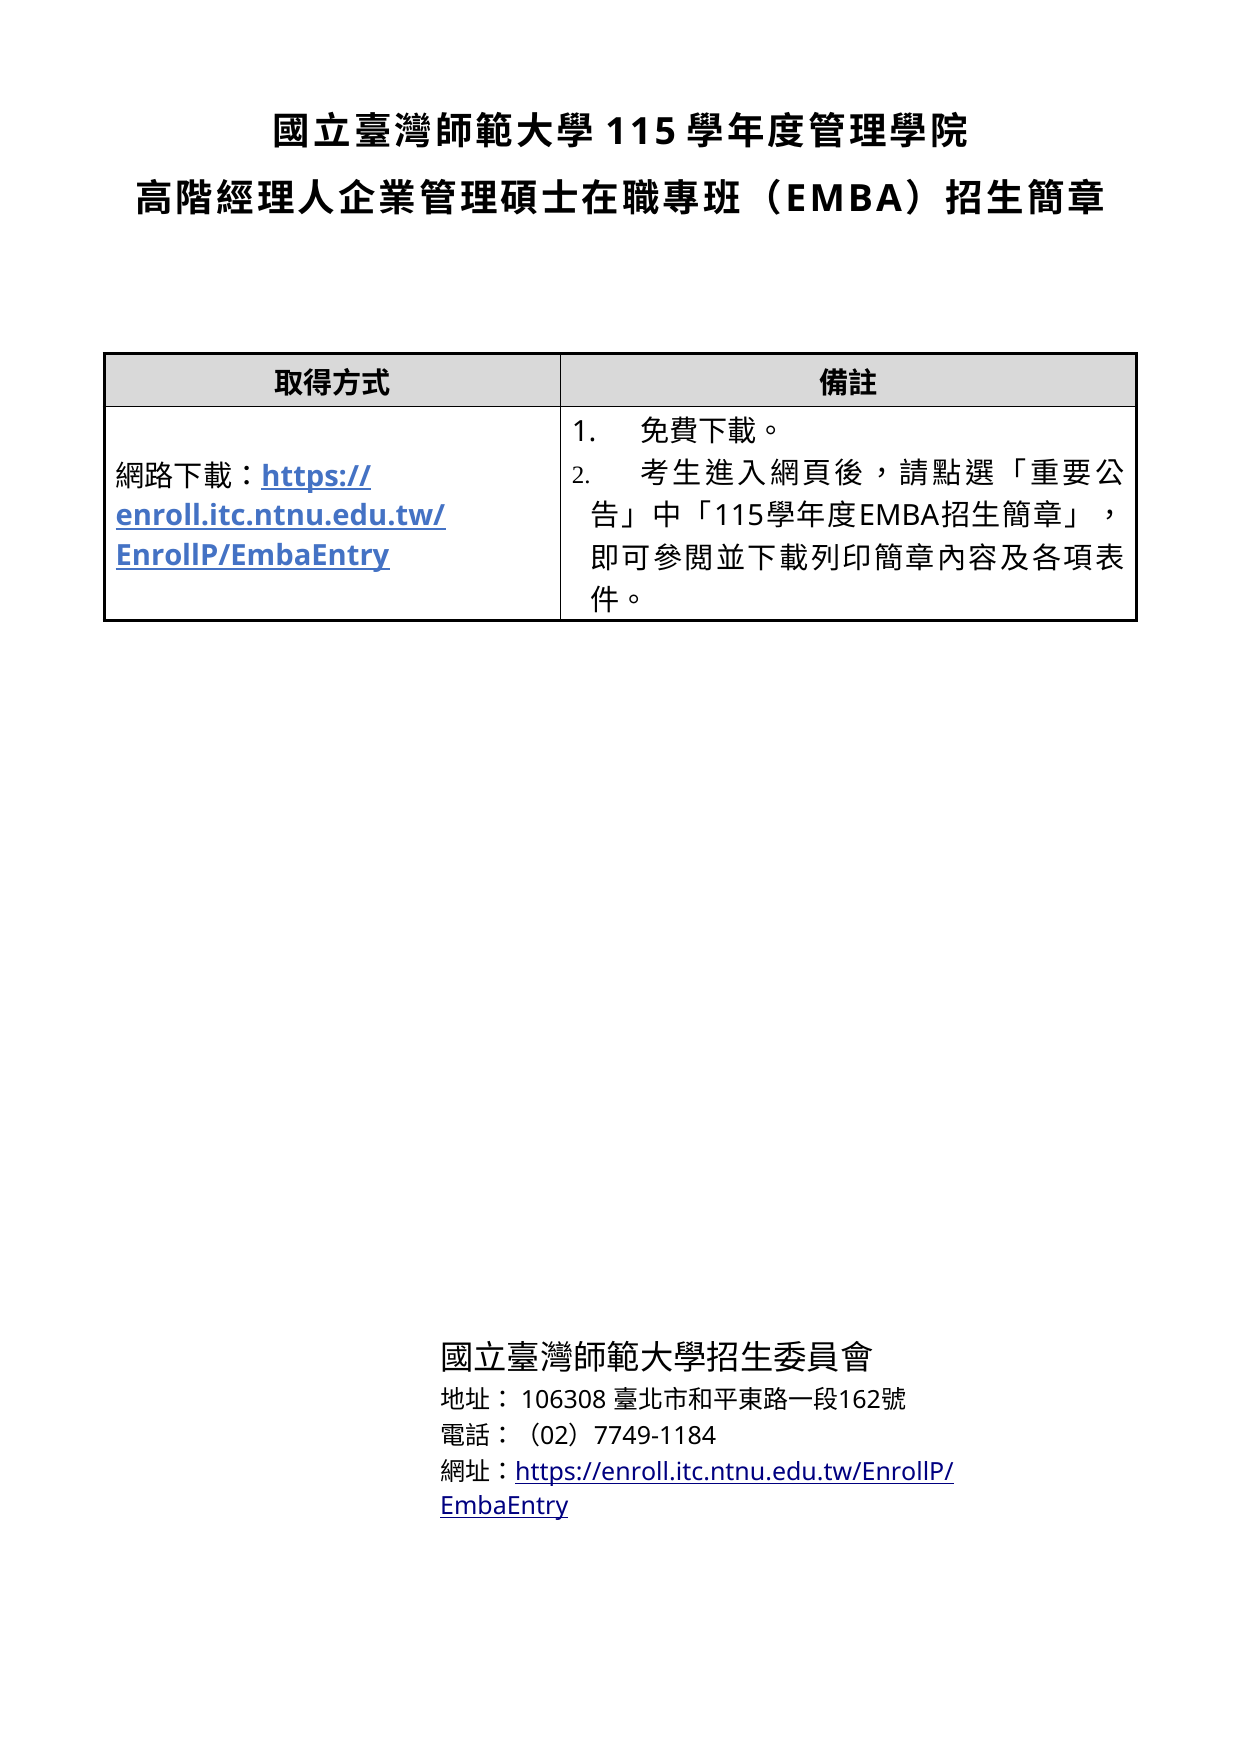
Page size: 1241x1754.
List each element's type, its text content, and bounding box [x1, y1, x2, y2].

table_cell 網路下載：https://enroll.itc.ntnu.edu.tw/EnrollP/EmbaEntry [106, 407, 560, 619]
text 國立臺灣師範大學115學年度管理學院 [89, 101, 1152, 156]
table_cell 免費下載。 考生進入網頁後，請點選「重要公告」中「115學年度EMBA招生簡章」，即可參閲並下載列印簡章內容及各項表件。 [561, 407, 1135, 619]
table_header 國立臺灣師範大學招生委員會 地址： 106308 臺北市和平東路一段162號 電話：（02）7749-1184 網址：https://enroll.itc.ntnu.edu.tw/EnrollP/EmbaEntry [429, 1331, 1039, 1522]
table_header 備註 [561, 355, 1135, 406]
table_header 取得方式 [106, 355, 560, 406]
text 高階經理人企業管理碩士在職專班（EMBA）招生簡章 [89, 168, 1152, 223]
